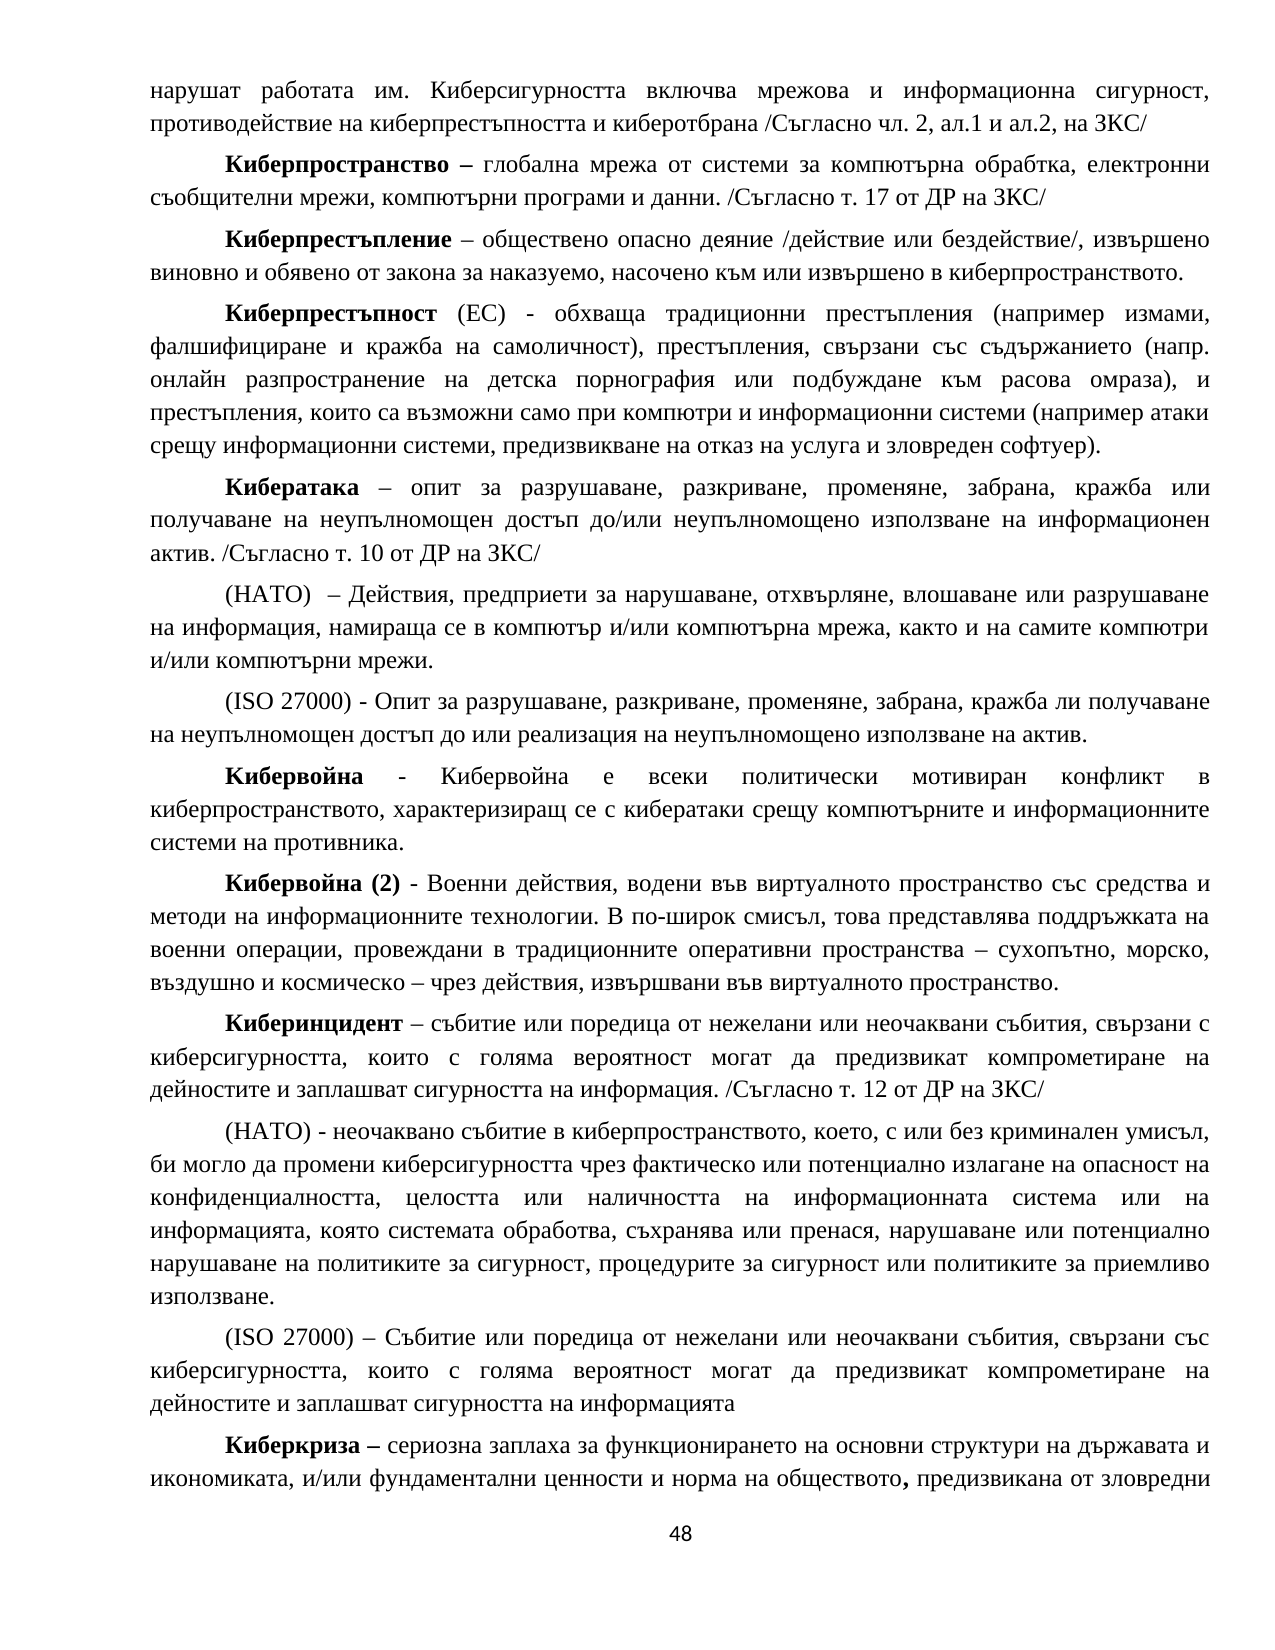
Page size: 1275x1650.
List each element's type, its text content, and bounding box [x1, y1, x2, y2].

text (ISO 27000) – Събитие или поредица от нежелани или неочаквани събития, свързани със киберсигурността, които с голяма вероятност могат да предизвикат компрометиране на дейностите и заплашват сигурността на информацията [150, 1322, 1211, 1417]
text Кибервойна (2) - Военни действия, водени във виртуалното пространство със средства и методи на информационните технологии. В по-широк смисъл, това представлява поддръжката на военни операции, провеждани в традиционните оперативни пространства – сухопътно, морско, въздушно и космическо – чрез действия, извършвани във виртуалното пространство. [150, 868, 1211, 996]
text Киберинцидент – събитие или поредица от нежелани или неочаквани събития, свързани с киберсигурността, които с голяма вероятност могат да предизвикат компрометиране на дейностите и заплашват сигурността на информация. /Съгласно т. 12 от ДР на ЗКС/ [150, 1008, 1211, 1103]
text Киберпрестъпност (ЕС) - обхваща традиционни престъпления (например измами, фалшифициране и кражба на самоличност), престъпления, свързани със съдържанието (напр. онлайн разпространение на детска порнография или подбуждане към расова омраза), и престъпления, които са възможни само при компютри и информационни системи (например атаки срещу информационни системи, предизвикване на отказ на услуга и зловреден софтуер). [150, 298, 1211, 459]
text (ISO 27000) - Опит за разрушаване, разкриване, променяне, забрана, кражба ли получаване на неупълномощен достъп до или реализация на неупълномощено използване на актив. [150, 686, 1211, 748]
text Киберпрестъпление – обществено опасно деяние /действие или бездействие/, извършено виновно и обявено от закона за наказуемо, насочено към или извършено в киберпространството. [150, 224, 1211, 286]
text нарушат работата им. Киберсигурността включва мрежова и информационна сигурност, противодействие на киберпрестъпността и киберотбрана /Съгласно чл. 2, ал.1 и ал.2, на ЗКС/ [150, 75, 1211, 137]
text (НАТО) – Действия, предприети за нарушаване, отхвърляне, влошаване или разрушаване на информация, намираща се в компютър и/или компютърна мрежа, както и на самите компютри и/или компютърни мрежи. [150, 579, 1211, 674]
text Киберпространство – глобална мрежа от системи за компютърна обрабтка, електронни съобщителни мрежи, компютърни програми и данни. /Съгласно т. 17 от ДР на ЗКС/ [150, 149, 1211, 211]
text Киберкриза – сериозна заплаха за функционирането на основни структури на държавата и икономиката, и/или фундаментални ценности и норма на обществото, предизвикана от зловредни [150, 1430, 1211, 1492]
text Кибератака – опит за разрушаване, разкриване, променяне, забрана, кражба или получаване на неупълномощен достъп до/или неупълномощено използване на информационен актив. /Съгласно т. 10 от ДР на ЗКС/ [150, 472, 1211, 566]
text (НАТО) - неочаквано събитие в киберпространството, което, с или без криминален умисъл, би могло да промени киберсигурността чрез фактическо или потенциално излагане на опасност на конфиденциалността, целостта или наличността на информационната система или на информацията, която системата обработва, съхранява или пренася, нарушаване или потенциално нарушаване на политиките за сигурност, процедурите за сигурност или политиките за приемливо използване. [150, 1116, 1211, 1310]
text Kибервойна - Кибервойна е всеки политически мотивиран конфликт в киберпространството, характеризиращ се с кибератаки срещу компютърните и информационните системи на противника. [150, 761, 1211, 856]
